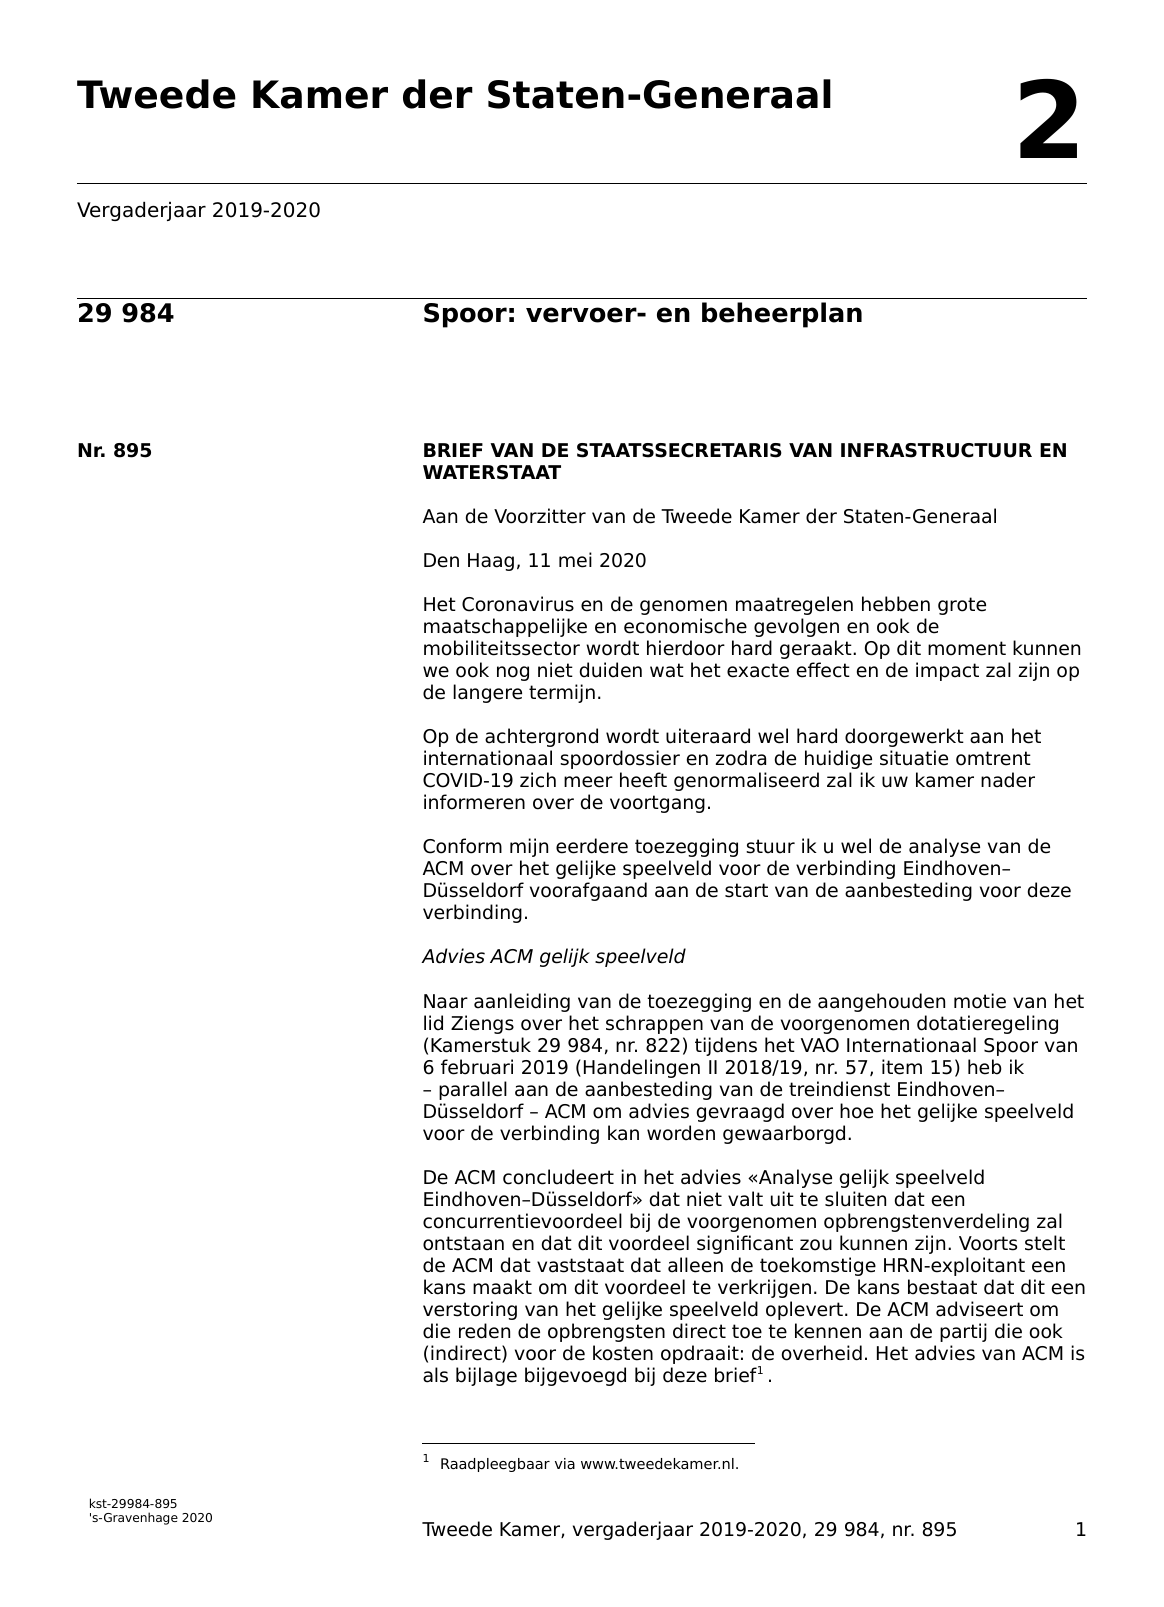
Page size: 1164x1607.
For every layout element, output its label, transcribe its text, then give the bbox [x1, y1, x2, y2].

table_header 2 [886, 59, 1087, 183]
text Raadpleegbaar via www.tweedekamer.nl. [422, 1452, 1087, 1474]
text Aan de Voorzitter van de Tweede Kamer der Staten-Generaal [422, 506, 1087, 528]
subtitle 29 984 Spoor: vervoer- en beheerplan [77, 299, 1087, 329]
text Den Haag, 11 mei 2020 [422, 550, 1087, 572]
text De ACM concludeert in het advies «Analyse gelijk speelveld Eindhoven–Düsseldorf» dat niet valt uit te sluiten dat een concurrentievoordeel bij de voorgenomen opbrengstenverdeling zal ontstaan en dat dit voordeel significant zou kunnen zijn. Voorts stelt de ACM dat vaststaat dat alleen de toekomstige HRN-exploitant een kans maakt om dit voordeel te verkrijgen. De kans bestaat dat dit een verstoring van het gelijke speelveld oplevert. De ACM adviseert om die reden de opbrengsten direct toe te kennen aan de partij die ook (indirect) voor de kosten opdraait: de overheid. Het advies van ACM is als bijlage bijgevoegd bij deze brief. [422, 1167, 1087, 1386]
subtitle Nr. 895 BRIEF VAN DE STAATSSECRETARIS VAN INFRASTRUCTUUR EN WATERSTAAT [77, 440, 1087, 484]
text Naar aanleiding van de toezegging en de aangehouden motie van het lid Ziengs over het schrappen van de voorgenomen dotatieregeling (Kamerstuk 29 984, nr. 822) tijdens het VAO Internationaal Spoor van 6 februari 2019 (Handelingen II 2018/19, nr. 57, item 15) heb ik – parallel aan de aanbesteding van de treindienst Eindhoven–Düsseldorf – ACM om advies gevraagd over hoe het gelijke speelveld voor de verbinding kan worden gewaarborgd. [422, 991, 1087, 1144]
table_header Tweede Kamer der Staten-Generaal [77, 59, 886, 183]
text 's-Gravenhage 2020 [88, 1511, 323, 1525]
text Op de achtergrond wordt uiteraard wel hard doorgewerkt aan het internationaal spoordossier en zodra de huidige situatie omtrent COVID-19 zich meer heeft genormaliseerd zal ik uw kamer nader informeren over de voortgang. [422, 726, 1087, 814]
subtitle Advies ACM gelijk speelveld [422, 946, 1087, 968]
text Het Coronavirus en de genomen maatregelen hebben grote maatschappelijke en economische gevolgen en ook de mobiliteitssector wordt hierdoor hard geraakt. Op dit moment kunnen we ook nog niet duiden wat het exacte effect en de impact zal zijn op de langere termijn. [422, 594, 1087, 704]
text Conform mijn eerdere toezegging stuur ik u wel de analyse van de ACM over het gelijke speelveld voor de verbinding Eindhoven–Düsseldorf voorafgaand aan de start van de aanbesteding voor deze verbinding. [422, 836, 1087, 924]
text kst-29984-895 [88, 1497, 323, 1511]
table_cell Vergaderjaar 2019-2020 [77, 184, 1087, 298]
